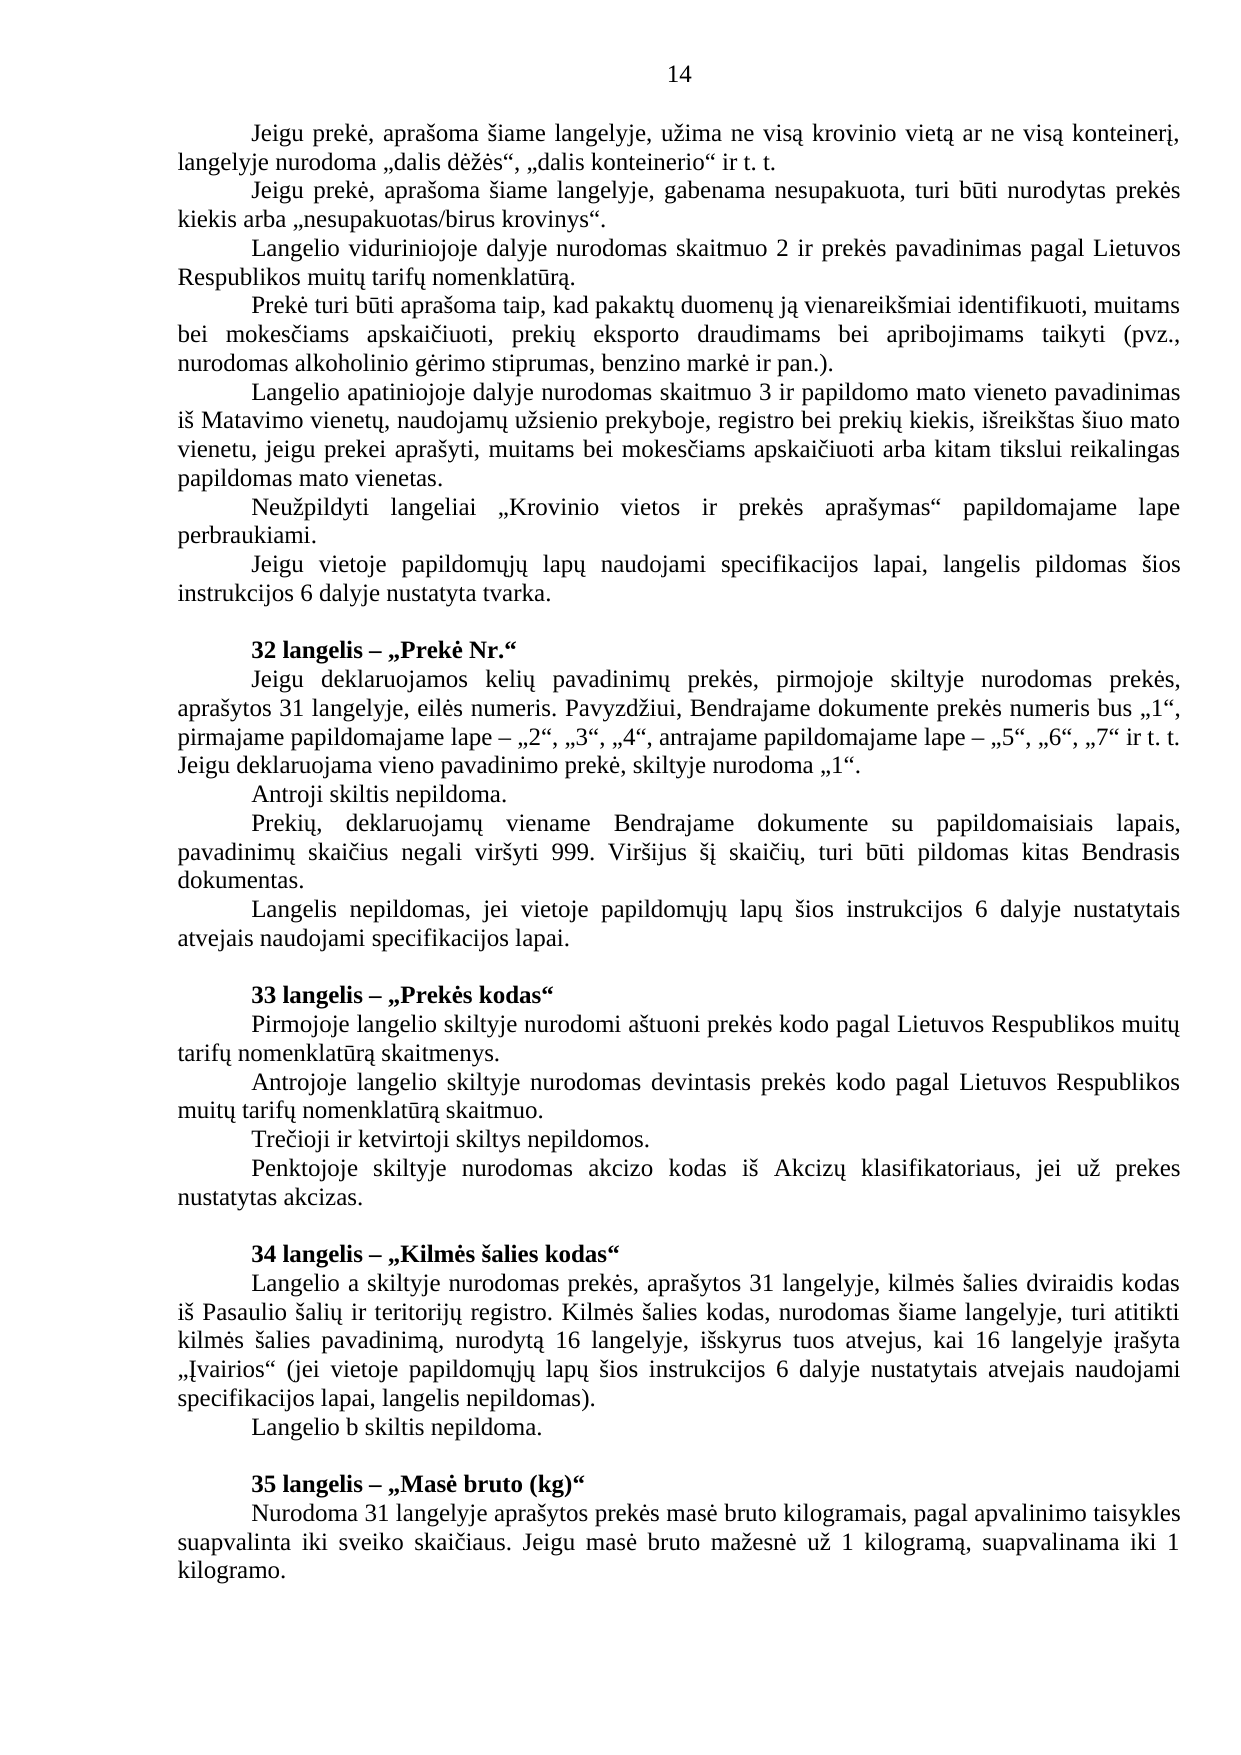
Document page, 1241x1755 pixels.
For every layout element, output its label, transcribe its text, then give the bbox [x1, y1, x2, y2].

text Langelis nepildomas, jei vietoje papildomųjų lapų šios instrukcijos 6 dalyje nustatytais atvejais naudojami specifikacijos lapai. [177, 894, 1181, 952]
text 33 langelis – „Prekės kodas“ [177, 981, 1181, 1009]
text Jeigu prekė, aprašoma šiame langelyje, gabenama nesupakuota, turi būti nurodytas prekės kiekis arba „nesupakuotas/birus krovinys“. [177, 176, 1181, 233]
text Jeigu prekė, aprašoma šiame langelyje, užima ne visą krovinio vietą ar ne visą konteinerį, langelyje nurodoma „dalis dėžės“, „dalis konteinerio“ ir t. t. [177, 118, 1181, 176]
text Nurodoma 31 langelyje aprašytos prekės masė bruto kilogramais, pagal apvalinimo taisykles suapvalinta iki sveiko skaičiaus. Jeigu masė bruto mažesnė už 1 kilogramą, suapvalinama iki 1 kilogramo. [177, 1498, 1181, 1584]
text 32 langelis – „Prekė Nr.“ [177, 636, 1181, 664]
text 35 langelis – „Masė bruto (kg)“ [177, 1469, 1181, 1498]
text Pirmojoje langelio skiltyje nurodomi aštuoni prekės kodo pagal Lietuvos Respublikos muitų tarifų nomenklatūrą skaitmenys. [177, 1009, 1181, 1067]
text Neužpildyti langeliai „Krovinio vietos ir prekės aprašymas“ papildomajame lape perbraukiami. [177, 492, 1181, 549]
text Langelio viduriniojoje dalyje nurodomas skaitmuo 2 ir prekės pavadinimas pagal Lietuvos Respublikos muitų tarifų nomenklatūrą. [177, 233, 1181, 291]
text Prekių, deklaruojamų viename Bendrajame dokumente su papildomaisiais lapais, pavadinimų skaičius negali viršyti 999. Viršijus šį skaičių, turi būti pildomas kitas Bendrasis dokumentas. [177, 808, 1181, 894]
text Langelio apatiniojoje dalyje nurodomas skaitmuo 3 ir papildomo mato vieneto pavadinimas iš Matavimo vienetų, naudojamų užsienio prekyboje, registro bei prekių kiekis, išreikštas šiuo mato vienetu, jeigu prekei aprašyti, muitams bei mokesčiams apskaičiuoti arba kitam tikslui reikalingas papildomas mato vienetas. [177, 377, 1181, 492]
text 34 langelis – „Kilmės šalies kodas“ [177, 1239, 1181, 1268]
text Jeigu deklaruojamos kelių pavadinimų prekės, pirmojoje skiltyje nurodomas prekės, aprašytos 31 langelyje, eilės numeris. Pavyzdžiui, Bendrajame dokumente prekės numeris bus „1“, pirmajame papildomajame lape – „2“, „3“, „4“, antrajame papildomajame lape – „5“, „6“, „7“ ir t. t. Jeigu deklaruojama vieno pavadinimo prekė, skiltyje nurodoma „1“. [177, 664, 1181, 779]
text Prekė turi būti aprašoma taip, kad pakaktų duomenų ją vienareikšmiai identifikuoti, muitams bei mokesčiams apskaičiuoti, prekių eksporto draudimams bei apribojimams taikyti (pvz., nurodomas alkoholinio gėrimo stiprumas, benzino markė ir pan.). [177, 291, 1181, 377]
text Langelio a skiltyje nurodomas prekės, aprašytos 31 langelyje, kilmės šalies dviraidis kodas iš Pasaulio šalių ir teritorijų registro. Kilmės šalies kodas, nurodomas šiame langelyje, turi atitikti kilmės šalies pavadinimą, nurodytą 16 langelyje, išskyrus tuos atvejus, kai 16 langelyje įrašyta „Įvairios“ (jei vietoje papildomųjų lapų šios instrukcijos 6 dalyje nustatytais atvejais naudojami specifikacijos lapai, langelis nepildomas). [177, 1268, 1181, 1412]
text Antroji skiltis nepildoma. [177, 779, 1181, 808]
text Penktojoje skiltyje nurodomas akcizo kodas iš Akcizų klasifikatoriaus, jei už prekes nustatytas akcizas. [177, 1153, 1181, 1211]
text Jeigu vietoje papildomųjų lapų naudojami specifikacijos lapai, langelis pildomas šios instrukcijos 6 dalyje nustatyta tvarka. [177, 549, 1181, 607]
text Antrojoje langelio skiltyje nurodomas devintasis prekės kodo pagal Lietuvos Respublikos muitų tarifų nomenklatūrą skaitmuo. [177, 1067, 1181, 1124]
text Trečioji ir ketvirtoji skiltys nepildomos. [177, 1124, 1181, 1153]
text Langelio b skiltis nepildoma. [177, 1412, 1181, 1441]
